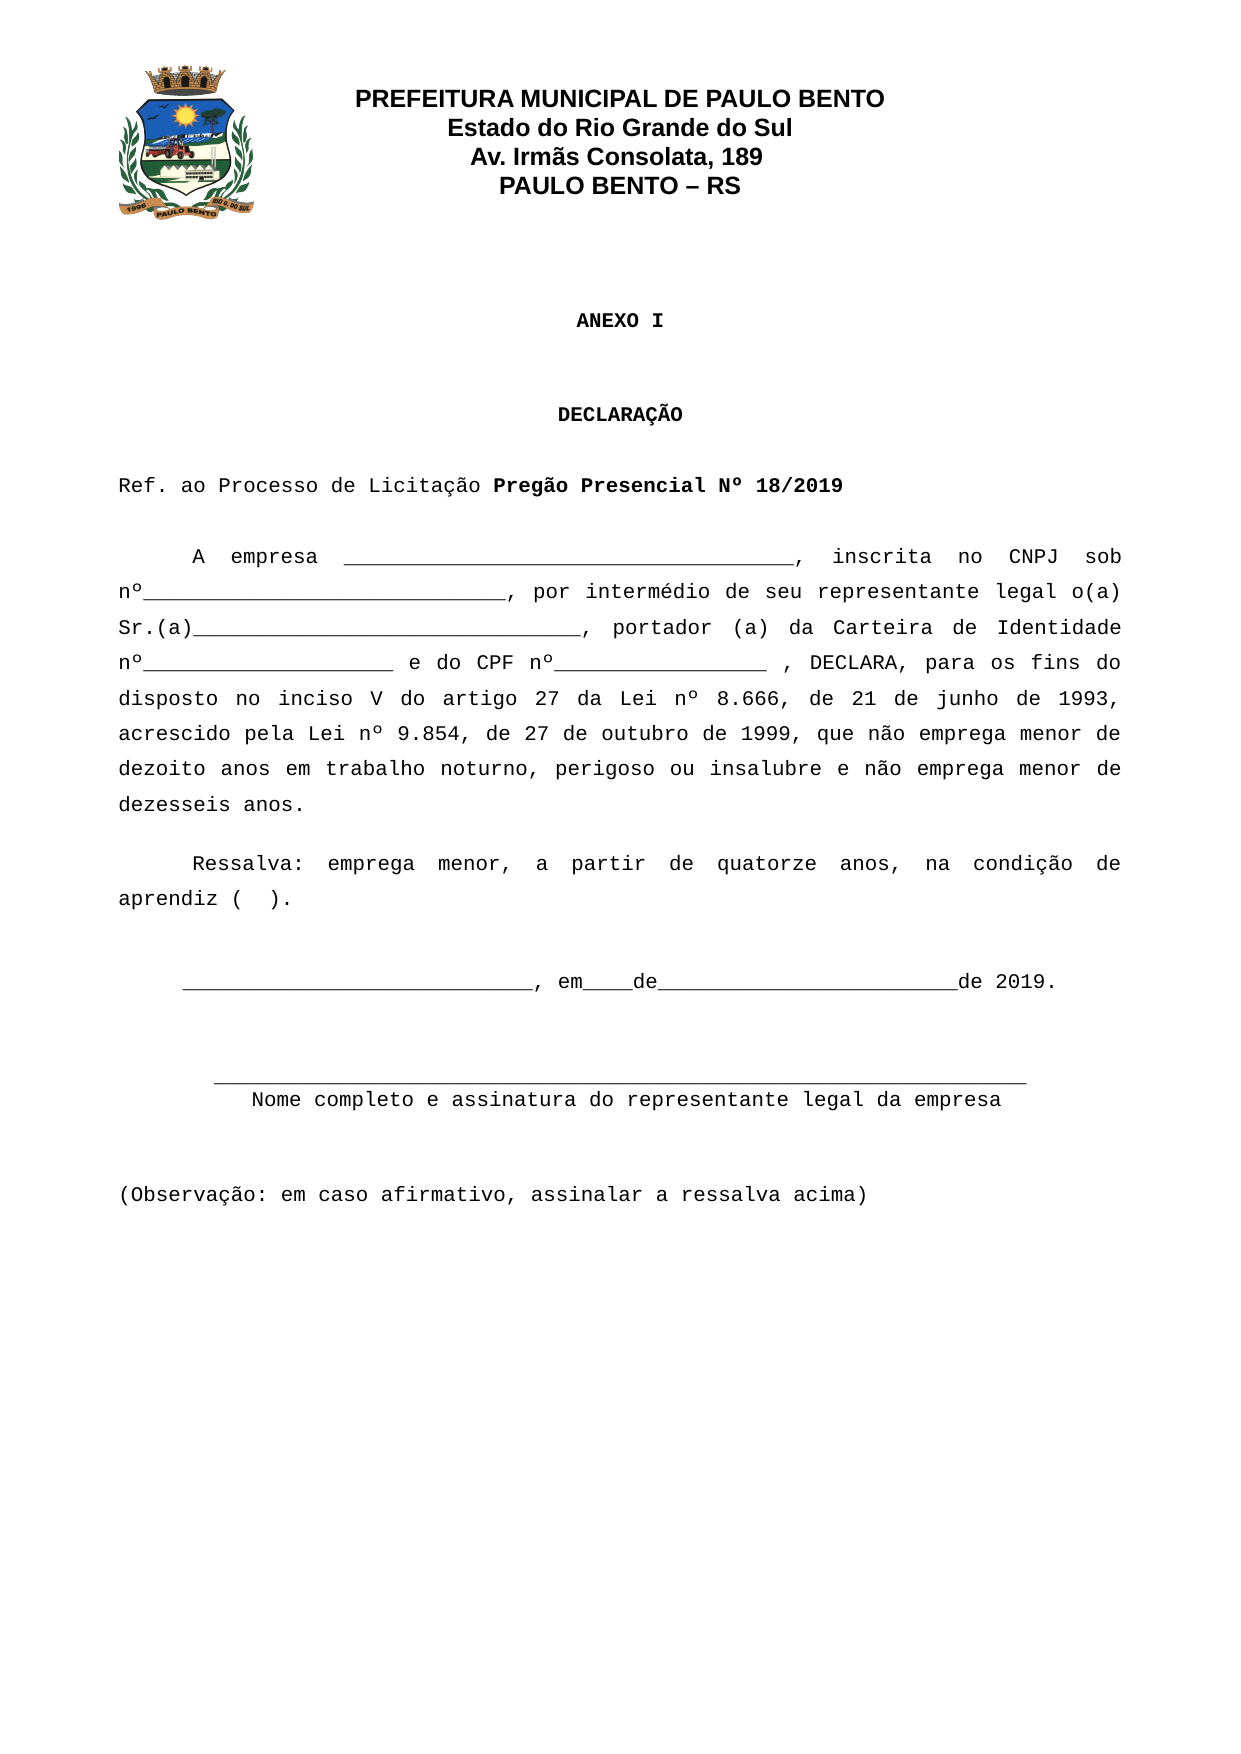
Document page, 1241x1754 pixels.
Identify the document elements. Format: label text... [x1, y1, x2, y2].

picture [118, 65, 254, 220]
text ANEXO I [118, 309, 1122, 333]
text Nome completo e assinatura do representante legal da empresa [118, 1089, 1122, 1113]
text DECLARAÇÃO [118, 404, 1122, 428]
text Ref. ao Processo de Licitação Pregão Presencial Nº 18/2019 [118, 475, 1122, 499]
text _________________________________________________________________ [118, 1066, 1122, 1089]
text (Observação: em caso afirmativo, assinalar a ressalva acima) [118, 1184, 1122, 1207]
text Ressalva: emprega menor, a partir de quatorze anos, na condição de aprendiz ( ). [118, 853, 1122, 912]
text A empresa ____________________________________, inscrita no CNPJ sob nº_____________________________, por intermédio de seu representante legal o(a) Sr.(a)_______________________________, portador (a) da Carteira de Identidade nº____________________ e do CPF nº_________________ , DECLARA, para os fins do disposto no inciso V do artigo 27 da Lei nº 8.666, de 21 de junho de 1993, acrescido pela Lei nº 9.854, de 27 de outubro de 1999, que não emprega menor de dezoito anos em trabalho noturno, perigoso ou insalubre e não emprega menor de dezesseis anos. [118, 546, 1122, 817]
text ____________________________, em____de________________________de 2019. [118, 971, 1122, 994]
